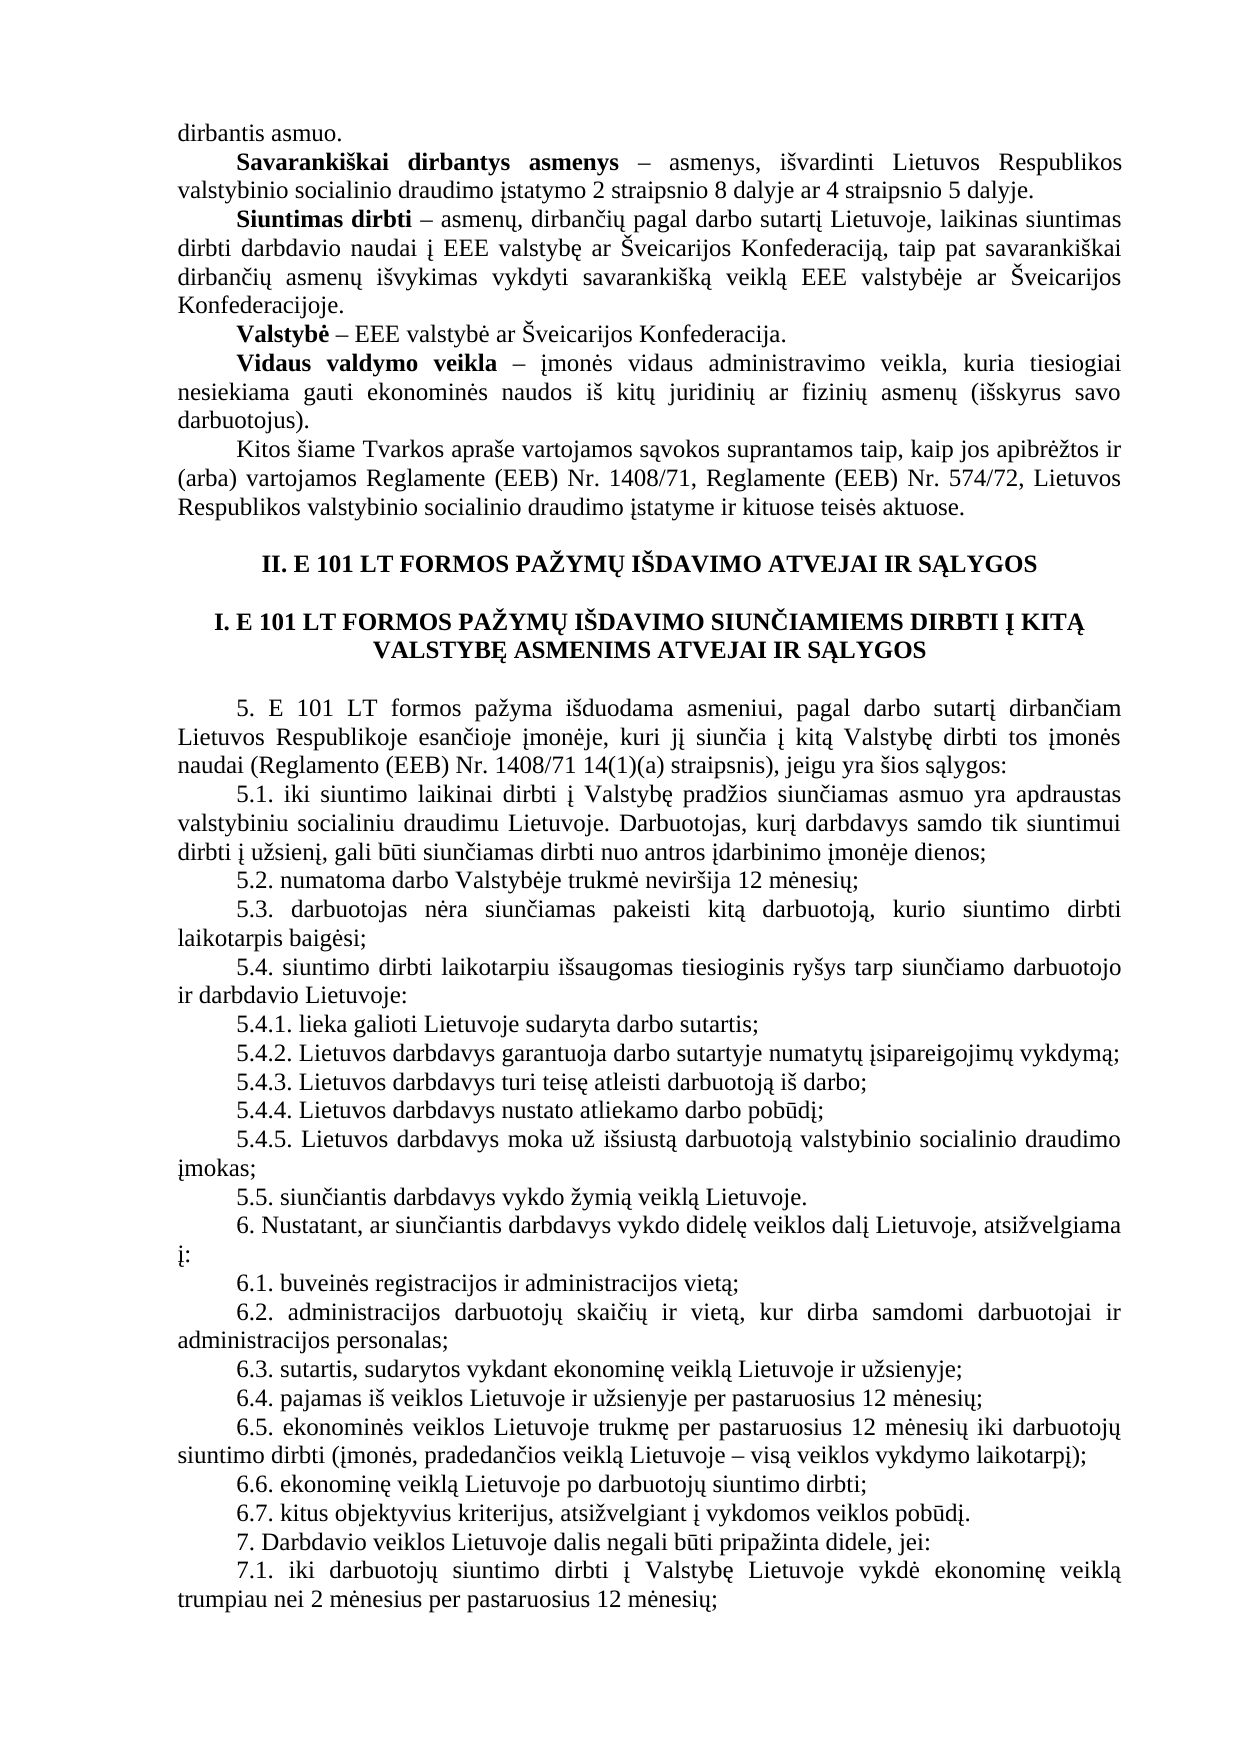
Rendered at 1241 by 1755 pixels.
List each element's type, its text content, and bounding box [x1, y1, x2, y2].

text Valstybė – EEE valstybė ar Šveicarijos Konfederacija. [177, 319, 1122, 348]
text 7.1. iki darbuotojų siuntimo dirbti į Valstybę Lietuvoje vykdė ekonominę veiklą trumpiau nei 2 mėnesius per pastaruosius 12 mėnesių; [177, 1556, 1122, 1613]
text 5.4.3. Lietuvos darbdavys turi teisę atleisti darbuotoją iš darbo; [177, 1067, 1122, 1096]
text Siuntimas dirbti – asmenų, dirbančių pagal darbo sutartį Lietuvoje, laikinas siuntimas dirbti darbdavio naudai į EEE valstybę ar Šveicarijos Konfederaciją, taip pat savarankiškai dirbančių asmenų išvykimas vykdyti savarankišką veiklą EEE valstybėje ar Šveicarijos Konfederacijoje. [177, 204, 1122, 319]
text 6.4. pajamas iš veiklos Lietuvoje ir užsienyje per pastaruosius 12 mėnesių; [177, 1383, 1122, 1412]
text 6.6. ekonominę veiklą Lietuvoje po darbuotojų siuntimo dirbti; [177, 1469, 1122, 1498]
text Vidaus valdymo veikla – įmonės vidaus administravimo veikla, kuria tiesiogiai nesiekiama gauti ekonominės naudos iš kitų juridinių ar fizinių asmenų (išskyrus savo darbuotojus). [177, 348, 1122, 434]
text 5.4.2. Lietuvos darbdavys garantuoja darbo sutartyje numatytų įsipareigojimų vykdymą; [177, 1038, 1122, 1067]
text 5.5. siunčiantis darbdavys vykdo žymią veiklą Lietuvoje. [177, 1182, 1122, 1211]
text 5.4. siuntimo dirbti laikotarpiu išsaugomas tiesioginis ryšys tarp siunčiamo darbuotojo ir darbdavio Lietuvoje: [177, 952, 1122, 1009]
text II. E 101 LT formos pažymų IŠDAVIMO atvejai ir sąlygos [177, 549, 1122, 578]
text 5.1. iki siuntimo laikinai dirbti į Valstybę pradžios siunčiamas asmuo yra apdraustas valstybiniu socialiniu draudimu Lietuvoje. Darbuotojas, kurį darbdavys samdo tik siuntimui dirbti į užsienį, gali būti siunčiamas dirbti nuo antros įdarbinimo įmonėje dienos; [177, 779, 1122, 866]
text 6.2. administracijos darbuotojų skaičių ir vietą, kur dirba samdomi darbuotojai ir administracijos personalas; [177, 1297, 1122, 1354]
text 6.1. buveinės registracijos ir administracijos vietą; [177, 1268, 1122, 1297]
text 7. Darbdavio veiklos Lietuvoje dalis negali būti pripažinta didele, jei: [177, 1527, 1122, 1556]
text Savarankiškai dirbantys asmenys – asmenys, išvardinti Lietuvos Respublikos valstybinio socialinio draudimo įstatymo 2 straipsnio 8 dalyje ar 4 straipsnio 5 dalyje. [177, 147, 1122, 204]
text 5.4.4. Lietuvos darbdavys nustato atliekamo darbo pobūdį; [177, 1096, 1122, 1124]
text Kitos šiame Tvarkos apraše vartojamos sąvokos suprantamos taip, kaip jos apibrėžtos ir (arba) vartojamos Reglamente (EEB) Nr. 1408/71, Reglamente (EEB) Nr. 574/72, Lietuvos Respublikos valstybinio socialinio draudimo įstatyme ir kituose teisės aktuose. [177, 434, 1122, 521]
text 5.2. numatoma darbo Valstybėje trukmė neviršija 12 mėnesių; [177, 866, 1122, 894]
text I. E 101 LT formos pažymų IŠDAVIMo siunčiamiems dirbti į kitą valstybę asmenims atvejai ir sąlygos [177, 607, 1122, 664]
text 5.3. darbuotojas nėra siunčiamas pakeisti kitą darbuotoją, kurio siuntimo dirbti laikotarpis baigėsi; [177, 894, 1122, 952]
text 5. E 101 LT formos pažyma išduodama asmeniui, pagal darbo sutartį dirbančiam Lietuvos Respublikoje esančioje įmonėje, kuri jį siunčia į kitą Valstybę dirbti tos įmonės naudai (Reglamento (EEB) Nr. 1408/71 14(1)(a) straipsnis), jeigu yra šios sąlygos: [177, 693, 1122, 779]
text dirbantis asmuo. [177, 118, 1122, 147]
text 6.7. kitus objektyvius kriterijus, atsižvelgiant į vykdomos veiklos pobūdį. [177, 1498, 1122, 1527]
text 5.4.1. lieka galioti Lietuvoje sudaryta darbo sutartis; [177, 1009, 1122, 1038]
text 5.4.5. Lietuvos darbdavys moka už išsiustą darbuotoją valstybinio socialinio draudimo įmokas; [177, 1124, 1122, 1182]
text 6.5. ekonominės veiklos Lietuvoje trukmę per pastaruosius 12 mėnesių iki darbuotojų siuntimo dirbti (įmonės, pradedančios veiklą Lietuvoje – visą veiklos vykdymo laikotarpį); [177, 1412, 1122, 1469]
text 6.3. sutartis, sudarytos vykdant ekonominę veiklą Lietuvoje ir užsienyje; [177, 1354, 1122, 1383]
text 6. Nustatant, ar siunčiantis darbdavys vykdo didelę veiklos dalį Lietuvoje, atsižvelgiama į: [177, 1211, 1122, 1268]
